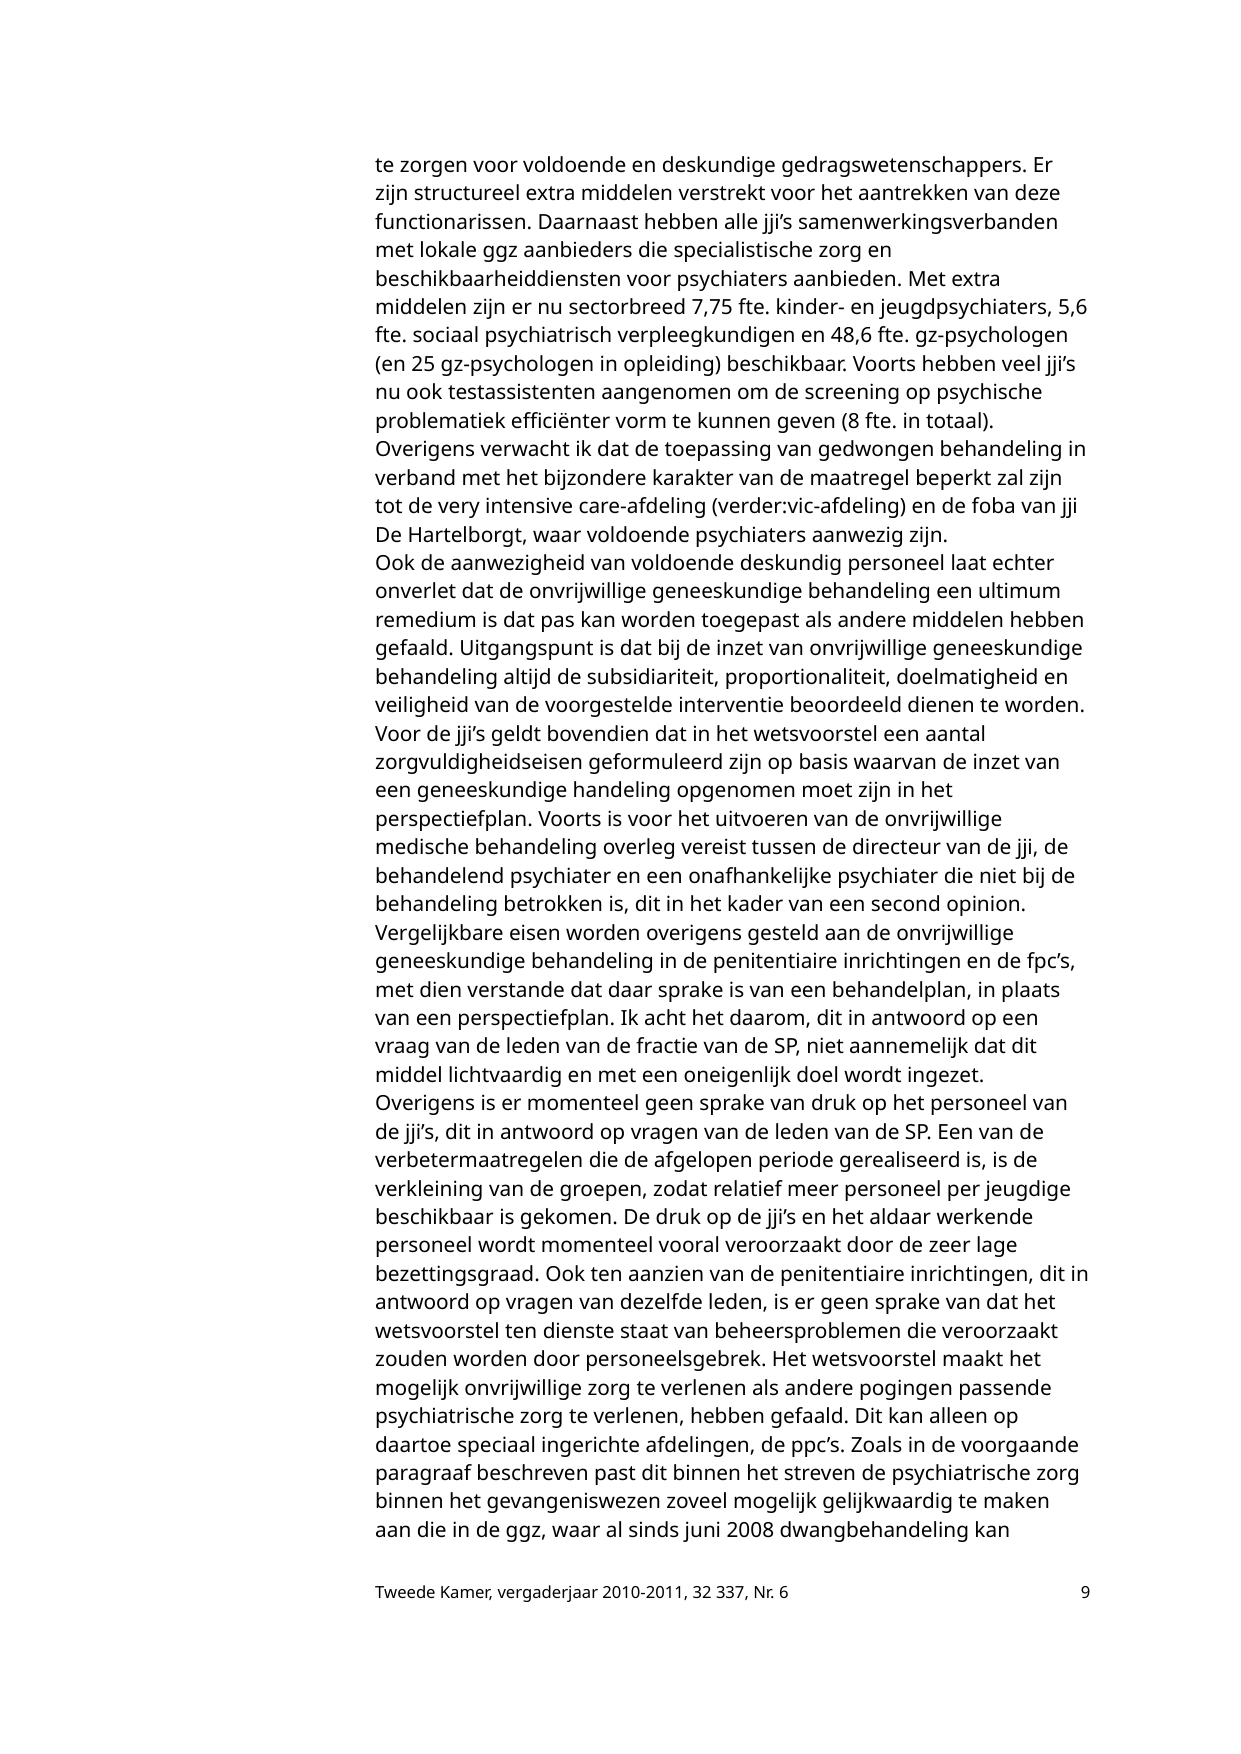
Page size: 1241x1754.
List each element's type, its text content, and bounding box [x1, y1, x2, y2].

text Voor het daadwerkelijk mogelijk maken van de verruiming van de gedwongen behandeling in de justitiële inrichtingen is uiteraard de beschikbaarheid van voldoende gedragsdeskundigen een eerste voorwaarde. Dit is een onderwerp, dit in antwoord op een vraag van de leden van de CDA-fractie, waar veel aandacht aan wordt besteed. Om de kwaliteit van de psychiatrische zorg in de jji’s te verbeteren is onder meer geïnvesteerd in de uitbreiding van het aantal psychiaters, gezondheidszorg-psychologen (verder: gz-psychologen) en sociaal psychiatrisch verpleegkundigen (verder: spv-ers). De gezamenlijke inspecties constateren in hun eindrapportage van oktober 2010 dat het landelijk tekort aan kinder- en jeugdpsychiaters een spanningsveld blijft, waardoor risico’s op onderdiagnostiek van psychiatrische problemen ontstaan. De inrichtingen spannen zich in deze risico’s te verkleinen door te zorgen voor voldoende en deskundige gedragswetenschappers. Er zijn structureel extra middelen verstrekt voor het aantrekken van deze functionarissen. Daarnaast hebben alle jji’s samenwerkingsverbanden met lokale ggz aanbieders die specialistische zorg en beschikbaarheiddiensten voor psychiaters aanbieden. Met extra middelen zijn er nu sectorbreed 7,75 fte. kinder- en jeugdpsychiaters, 5,6 fte. sociaal psychiatrisch verpleegkundigen en 48,6 fte. gz-psychologen (en 25 gz-psychologen in opleiding) beschikbaar. Voorts hebben veel jji’s nu ook testassistenten aangenomen om de screening op psychische problematiek efficiënter vorm te kunnen geven (8 fte. in totaal). Overigens verwacht ik dat de toepassing van gedwongen behandeling in verband met het bijzondere karakter van de maatregel beperkt zal zijn tot de very intensive care-afdeling (verder:vic-afdeling) en de foba van jji De Hartelborgt, waar voldoende psychiaters aanwezig zijn. [375, 150, 1090, 605]
text Ook de aanwezigheid van voldoende deskundig personeel laat echter onverlet dat de onvrijwillige geneeskundige behandeling een ultimum remedium is dat pas kan worden toegepast als andere middelen hebben gefaald. Uitgangspunt is dat bij de inzet van onvrijwillige geneeskundige behandeling altijd de subsidiariteit, proportionaliteit, doelmatigheid en veiligheid van de voorgestelde interventie beoordeeld dienen te worden. Voor de jji’s geldt bovendien dat in het wetsvoorstel een aantal zorgvuldigheidseisen geformuleerd zijn op basis waarvan de inzet van een geneeskundige handeling opgenomen moet zijn in het perspectiefplan. Voorts is voor het uitvoeren van de onvrijwillige medische behandeling overleg vereist tussen de directeur van de jji, de behandelend psychiater en een onafhankelijke psychiater die niet bij de behandeling betrokken is, dit in het kader van een second opinion. Vergelijkbare eisen worden overigens gesteld aan de onvrijwillige geneeskundige behandeling in de penitentiaire inrichtingen en de fpc’s, met dien verstande dat daar sprake is van een behandelplan, in plaats van een perspectiefplan. Ik acht het daarom, dit in antwoord op een vraag van de leden van de fractie van de SP, niet aannemelijk dat dit middel lichtvaardig en met een oneigenlijk doel wordt ingezet. [375, 605, 1090, 1145]
text Overigens is er momenteel geen sprake van druk op het personeel van de jji’s, dit in antwoord op vragen van de leden van de SP. Een van de verbetermaatregelen die de afgelopen periode gerealiseerd is, is de verkleining van de groepen, zodat relatief meer personeel per jeugdige beschikbaar is gekomen. De druk op de jji’s en het aldaar werkende personeel wordt momenteel vooral veroorzaakt door de zeer lage bezettingsgraad. Ook ten aanzien van de penitentiaire inrichtingen, dit in antwoord op vragen van dezelfde leden, is er geen sprake van dat het wetsvoorstel ten dienste staat van beheersproblemen die veroorzaakt zouden worden door personeelsgebrek. Het wetsvoorstel maakt het mogelijk onvrijwillige zorg te verlenen als andere pogingen passende psychiatrische zorg te verlenen, hebben gefaald. Dit kan alleen op daartoe speciaal ingerichte afdelingen, de ppc’s. Zoals in de voorgaande paragraaf beschreven past dit binnen het streven de psychiatrische zorg binnen het gevangeniswezen zoveel mogelijk gelijkwaardig te maken aan die in de ggz, waar al sinds juni 2008 dwangbehandeling kan worden verricht.. Overigens blijven er echter gedetineerden, dit in antwoord op een vraag van de leden van de fractie van het CDA, voor wie ondanks het voorliggende wetsvoorstel een inbewaringstelling aangevraagd zal dienen te worden. Zo zal electroconvulsietherapie veelal toegepast worden binnen het verband van de reguliere ggz. Ook de instelling op sommige antipsychotica, waarbij bijvoorbeeld veelvuldig bloedonderzoek gedaan dient te worden, kan een reden voor overplaatsing naar de ggz vormen. [375, 1145, 1090, 1543]
